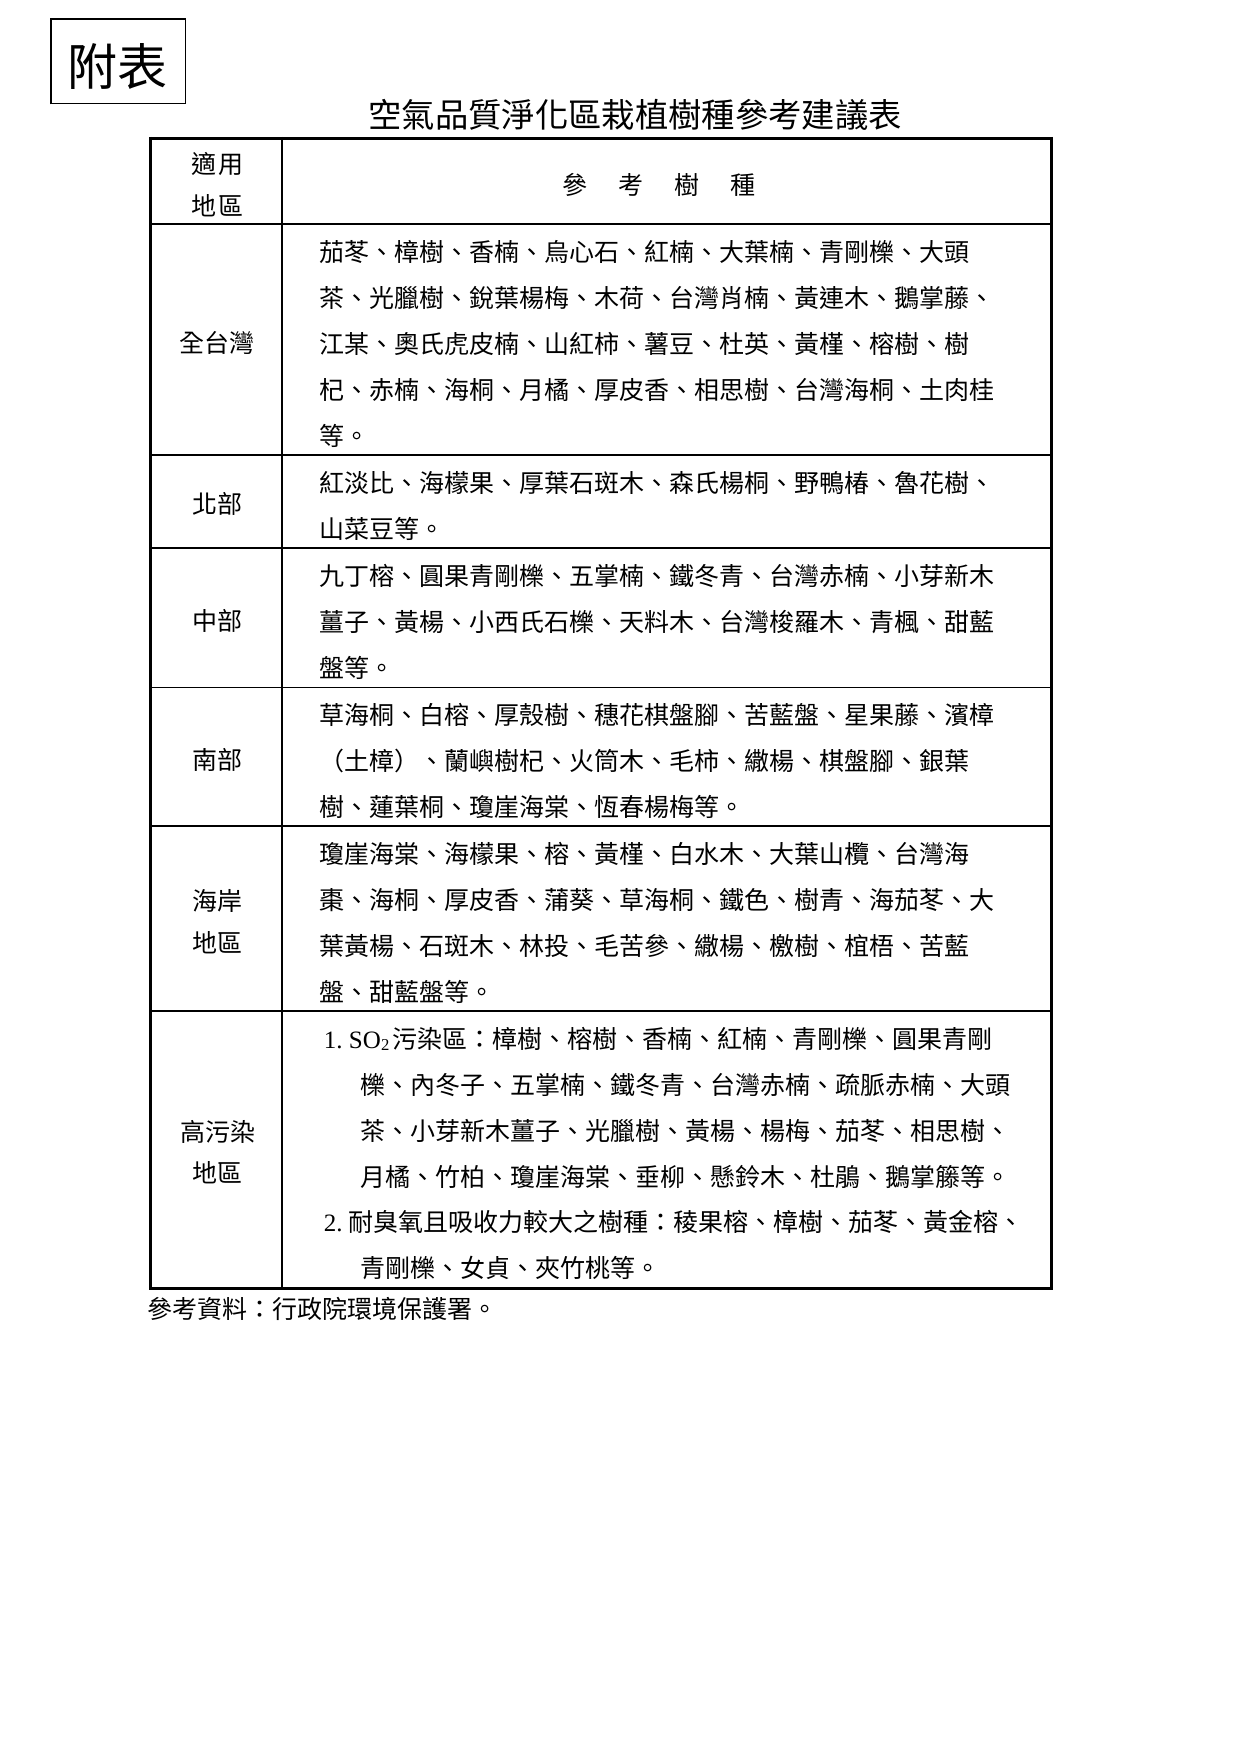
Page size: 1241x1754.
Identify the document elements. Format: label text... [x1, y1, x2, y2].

table_header 適用 地區 [52, 20, 185, 103]
table_cell 海岸 地區 [152, 827, 281, 1010]
table_cell 南部 [152, 688, 281, 825]
text 參考資料：行政院環境保護署。 [148, 1290, 1122, 1326]
table_cell 草海桐、白榕、厚殼樹、穗花棋盤腳、苦藍盤、星果藤、濱樟（土樟）、蘭嶼樹杞、火筒木、毛柿、繖楊、棋盤腳、銀葉樹、蓮葉桐、瓊崖海棠、恆春楊梅等。 [283, 688, 1050, 825]
table_cell 北部 [152, 456, 281, 547]
table_cell 高污染 地區 [152, 1012, 281, 1287]
table_cell 1. SO2污染區：樟樹、榕樹、香楠、紅楠、青剛櫟、圓果青剛櫟、內冬子、五掌楠、鐵冬青、台灣赤楠、疏脈赤楠、大頭茶、小芽新木薑子、光臘樹、黃楊、楊梅、茄苳、相思樹、月橘、竹柏、瓊崖海棠、垂柳、懸鈴木、杜鵑、鵝掌籐等。 2. 耐臭氧且吸收力較大之樹種：稜果榕、樟樹、茄苳、黃金榕、青剛櫟、女貞、夾竹桃等。 [283, 1012, 1050, 1287]
table_cell 瓊崖海棠、海檬果、榕、黃槿、白水木、大葉山欖、台灣海棗、海桐、厚皮香、蒲葵、草海桐、鐵色、樹青、海茄苳、大葉黃楊、石斑木、林投、毛苦參、繖楊、檄樹、椬梧、苦藍盤、甜藍盤等。 [283, 827, 1050, 1010]
table_cell 茄苳、樟樹、香楠、烏心石、紅楠、大葉楠、青剛櫟、大頭茶、光臘樹、銳葉楊梅、木荷、台灣肖楠、黃連木、鵝掌藤、江某、奧氏虎皮楠、山紅柿、薯豆、杜英、黃槿、榕樹、樹杞、赤楠、海桐、月橘、厚皮香、相思樹、台灣海桐、土肉桂等。 [283, 225, 1050, 454]
table_header 適用 地區 [152, 140, 281, 223]
text 空氣品質淨化區栽植樹種參考建議表 [148, 89, 1122, 137]
table_cell 九丁榕、圓果青剛櫟、五掌楠、鐵冬青、台灣赤楠、小芽新木薑子、黃楊、小西氏石櫟、天料木、台灣梭羅木、青楓、甜藍盤等。 [283, 549, 1050, 686]
table_cell 全台灣 [152, 225, 281, 454]
table_header 參 考 樹 種 [283, 140, 1050, 223]
table_cell 中部 [152, 549, 281, 686]
table_cell 紅淡比、海檬果、厚葉石斑木、森氏楊桐、野鴨椿、魯花樹、山菜豆等。 [283, 456, 1050, 547]
